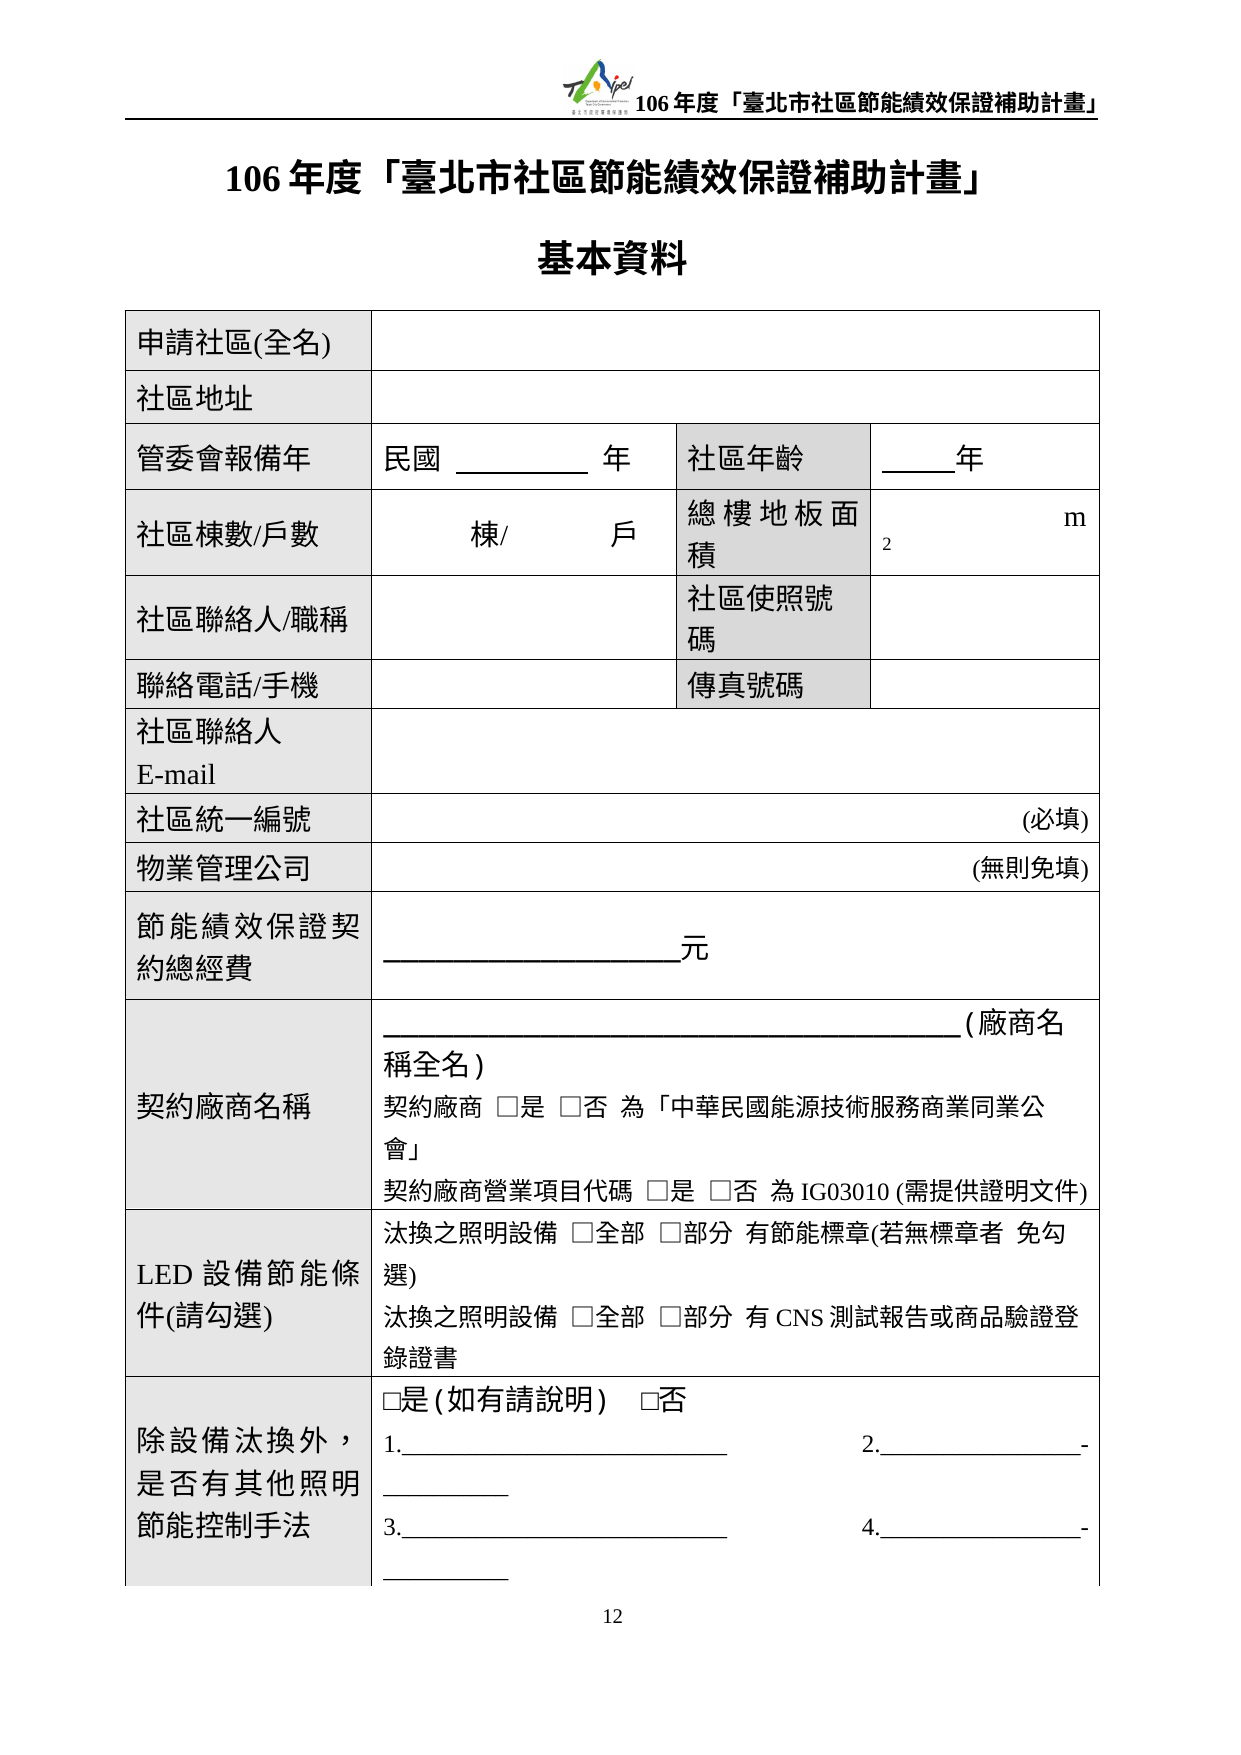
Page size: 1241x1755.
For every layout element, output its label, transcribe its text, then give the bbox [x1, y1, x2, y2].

table_cell 契約廠商名稱 [126, 1000, 371, 1208]
table_cell 節能績效保證契約總經費 [126, 892, 371, 999]
table_cell [871, 576, 1099, 659]
table_cell m2 [871, 490, 1099, 575]
table_cell 除設備汰換外，是否有其他照明節能控制手法 [126, 1377, 371, 1586]
table_cell [372, 371, 1099, 423]
table_cell (無則免填) [372, 843, 1099, 891]
table_cell 年 [871, 424, 1099, 489]
text 106年度「臺北市社區節能績效保證補助計畫」 基本資料 [125, 148, 1100, 283]
table_header 申請社區(全名) [126, 311, 371, 370]
table_cell 傳真號碼 [677, 660, 870, 708]
table_cell □是(如有請說明) □否 1._________­­_________________ 2.________________­­__________ 3._________­­_________________ 4.________________­­__________ [372, 1377, 1099, 1586]
table_cell 管委會報備年 [126, 424, 371, 489]
table_cell 社區使照號碼 [677, 576, 870, 659]
table_cell 社區聯絡人 E-mail [126, 709, 371, 793]
table_cell 社區棟數/戶數 [126, 490, 371, 575]
table_cell (必填) [372, 794, 1099, 842]
table_cell LED設備節能條件(請勾選) [126, 1210, 371, 1376]
table_cell 聯絡電話/手機 [126, 660, 371, 708]
table_cell 物業管理公司 [126, 843, 371, 891]
table_cell [372, 660, 676, 708]
table_cell _________­­________元 [372, 892, 1099, 999]
table_cell 社區地址 [126, 371, 371, 423]
table_cell 棟/ 戶 [372, 490, 676, 575]
table_cell 民國 年 [372, 424, 676, 489]
table_cell [871, 660, 1099, 708]
table_cell _________­­________________________(廠商名稱全名) 契約廠商 □是 □否 為「中華民國能源技術服務商業同業公會」 契約廠商營業項目代碼 □是 □否 為IG03010 (需提供證明文件) [372, 1000, 1099, 1208]
table_cell [372, 576, 676, 659]
table_cell 總樓地板面積 [677, 490, 870, 575]
table_cell 社區聯絡人/職稱 [126, 576, 371, 659]
table_cell 汰換之照明設備 □全部 □部分 有節能標章(若無標章者 免勾選) 汰換之照明設備 □全部 □部分 有CNS測試報告或商品驗證登錄證書 [372, 1210, 1099, 1376]
table_cell 社區統一編號 [126, 794, 371, 842]
table_cell 社區年齡 [677, 424, 870, 489]
table_header [372, 311, 1099, 370]
table_cell [372, 709, 1099, 793]
